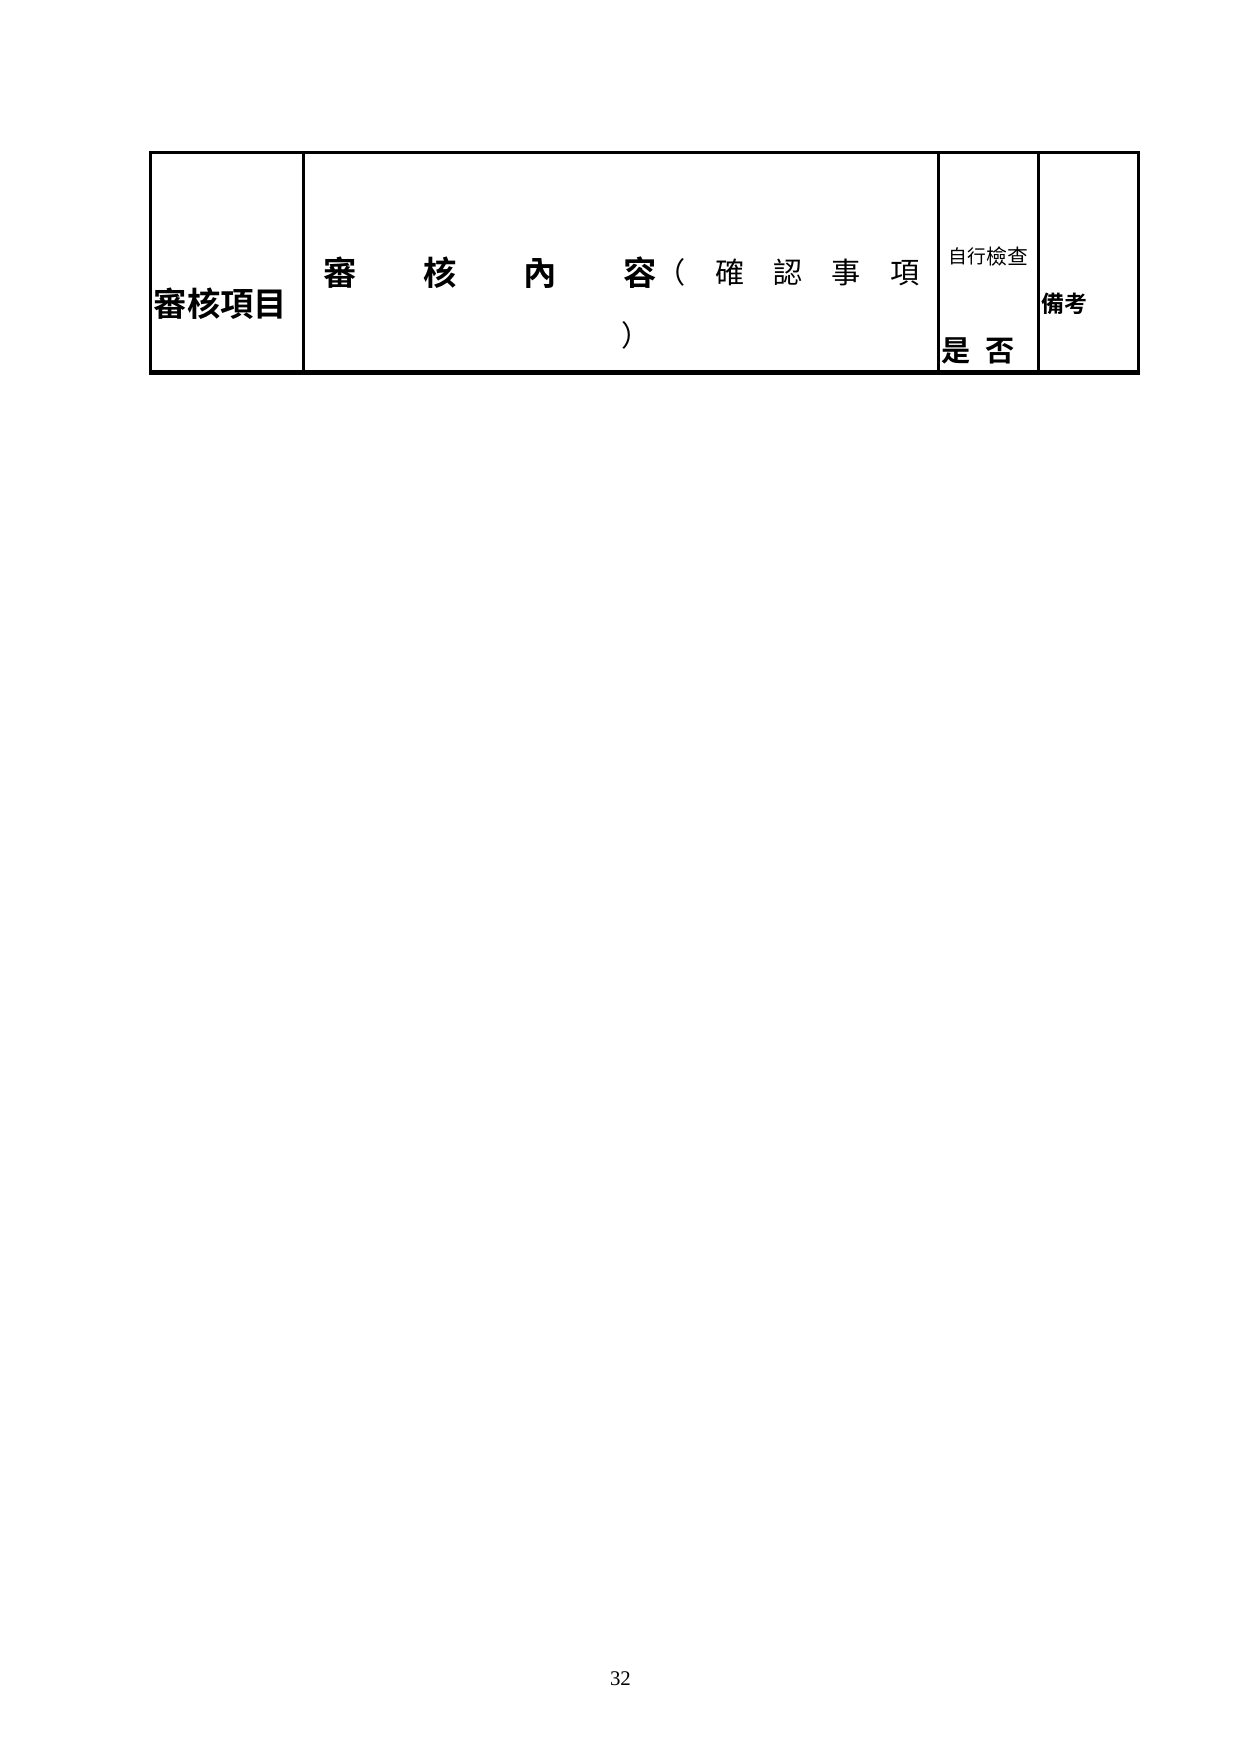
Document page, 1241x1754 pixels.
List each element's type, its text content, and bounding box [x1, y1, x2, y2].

table_header 審 核 內 容（ 確 認 事 項 ） [305, 154, 937, 370]
table_header 審核項目 [152, 154, 302, 370]
table_header 備考 [1040, 154, 1137, 370]
table_header 自行檢查 是 否 [940, 154, 1037, 370]
